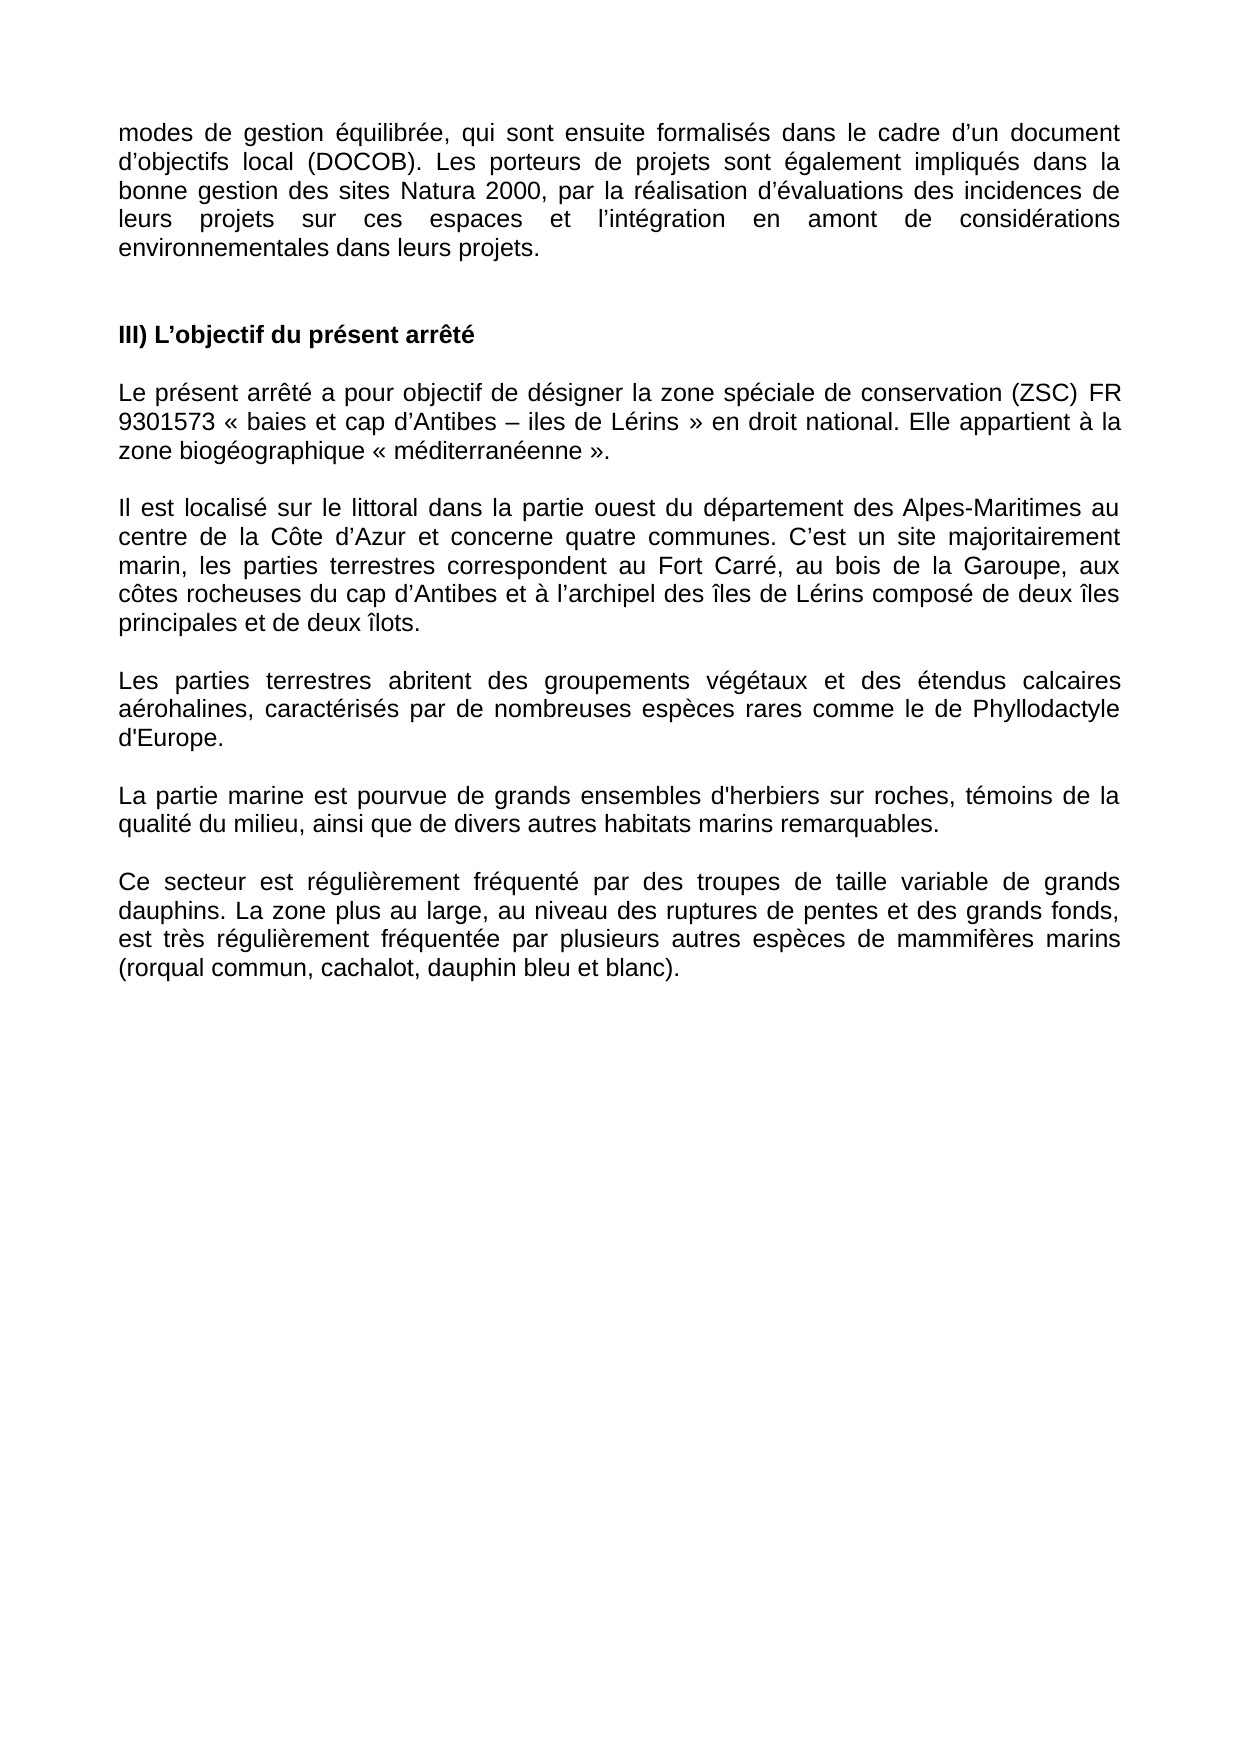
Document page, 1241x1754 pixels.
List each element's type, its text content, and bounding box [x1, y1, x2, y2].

text Le présent arrêté a pour objectif de désigner la zone spéciale de conservation (ZSC) FR 9301573 « baies et cap d’Antibes – iles de Lérins » en droit national. Elle appartient à la zone biogéographique « méditerranéenne ». [118, 378, 1122, 464]
text III) L’objectif du présent arrêté [118, 320, 1122, 349]
text Ce secteur est régulièrement fréquenté par des troupes de taille variable de grands dauphins. La zone plus au large, au niveau des ruptures de pentes et des grands fonds, est très régulièrement fréquentée par plusieurs autres espèces de mammifères marins (rorqual commun, cachalot, dauphin bleu et blanc). [118, 867, 1122, 982]
text Il est localisé sur le littoral dans la partie ouest du département des Alpes-Maritimes au centre de la Côte d’Azur et concerne quatre communes. C’est un site majoritairement marin, les parties terrestres correspondent au Fort Carré, au bois de la Garoupe, aux côtes rocheuses du cap d’Antibes et à l’archipel des îles de Lérins composé de deux îles principales et de deux îlots. [118, 493, 1122, 637]
text Les parties terrestres abritent des groupements végétaux et des étendus calcaires aérohalines, caractérisés par de nombreuses espèces rares comme le de Phyllodactyle d'Europe. [118, 666, 1122, 752]
text La partie marine est pourvue de grands ensembles d'herbiers sur roches, témoins de la qualité du milieu, ainsi que de divers autres habitats marins remarquables. [118, 781, 1122, 838]
text modes de gestion équilibrée, qui sont ensuite formalisés dans le cadre d’un document d’objectifs local (DOCOB). Les porteurs de projets sont également impliqués dans la bonne gestion des sites Natura 2000, par la réalisation d’évaluations des incidences de leurs projets sur ces espaces et l’intégration en amont de considérations environnementales dans leurs projets. [118, 118, 1122, 262]
